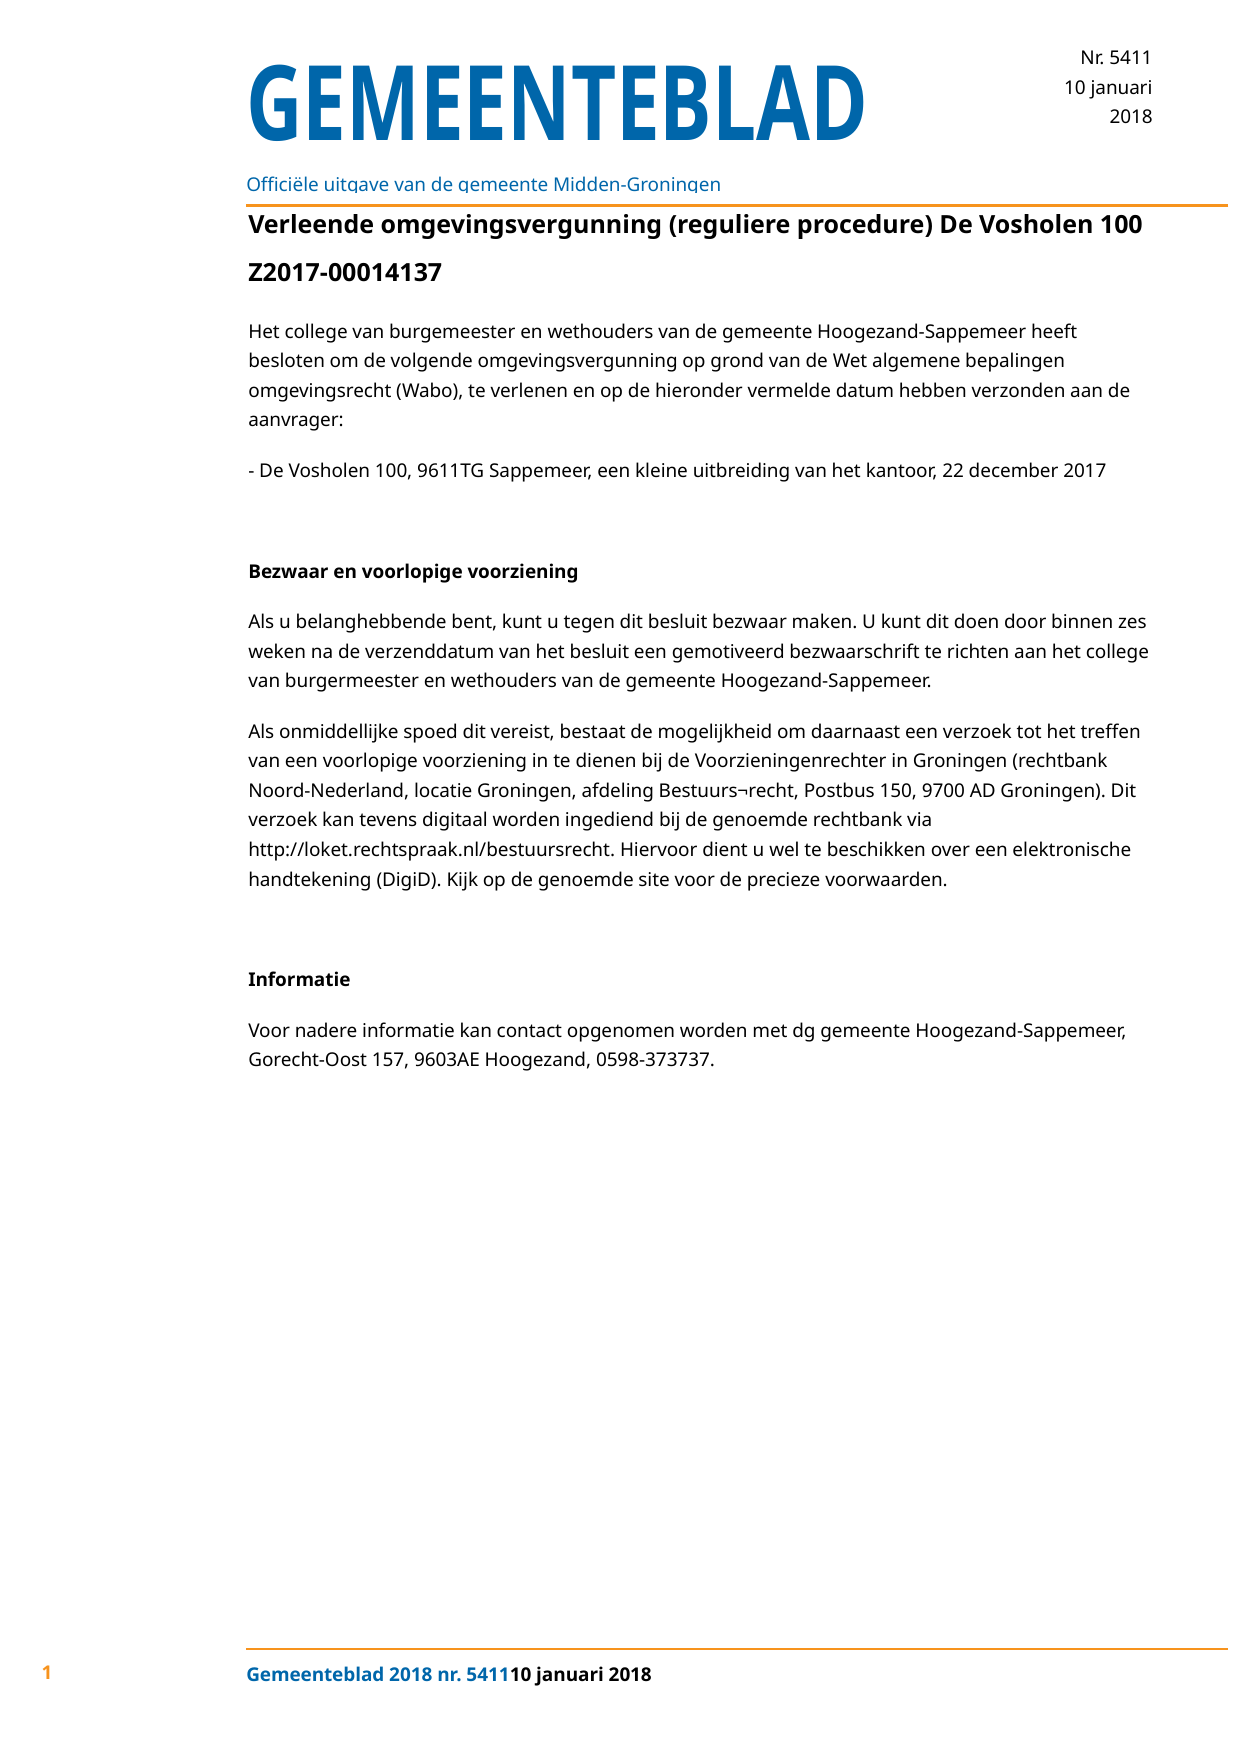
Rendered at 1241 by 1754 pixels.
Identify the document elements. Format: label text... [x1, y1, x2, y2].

text Als u belanghebbende bent, kunt u tegen dit besluit bezwaar maken. U kunt dit doen door binnen zes weken na de verzenddatum van het besluit een gemotiveerd bezwaarschrift te richten aan het college van burgermeester en wethouders van de gemeente Hoogezand-Sappemeer. [248, 608, 1152, 693]
text Verleende omgevingsvergunning (reguliere procedure) De Vosholen 100 Z2017-00014137 [248, 207, 1152, 288]
text Voor nadere informatie kan contact opgenomen worden met dg gemeente Hoogezand-Sappemeer, Gorecht-Oost 157, 9603AE Hoogezand, 0598-373737. [248, 1017, 1152, 1072]
picture [41, 47, 231, 172]
text - De Vosholen 100, 9611TG Sappemeer, een kleine uitbreiding van het kantoor, 22 december 2017 [248, 457, 1152, 483]
text Het college van burgemeester en wethouders van de gemeente Hoogezand-Sappemeer heeft besloten om de volgende omgevingsvergunning op grond van de Wet algemene bepalingen omgevingsrecht (Wabo), te verlenen en op de hieronder vermelde datum hebben verzonden aan de aanvrager: [248, 318, 1152, 432]
text Als onmiddellijke spoed dit vereist, bestaat de mogelijkheid om daarnaast een verzoek tot het treffen van een voorlopige voorziening in te dienen bij de Voorzieningenrechter in Groningen (rechtbank Noord-Nederland, locatie Groningen, afdeling Bestuurs¬recht, Postbus 150, 9700 AD Groningen). Dit verzoek kan tevens digitaal worden ingediend bij de genoemde rechtbank via http://loket.rechtspraak.nl/bestuursrecht. Hiervoor dient u wel te beschikken over een elektronische handtekening (DigiD). Kijk op de genoemde site voor de precieze voorwaarden. [248, 718, 1152, 892]
text Informatie [248, 967, 1152, 992]
text Bezwaar en voorlopige voorziening [248, 558, 1152, 584]
